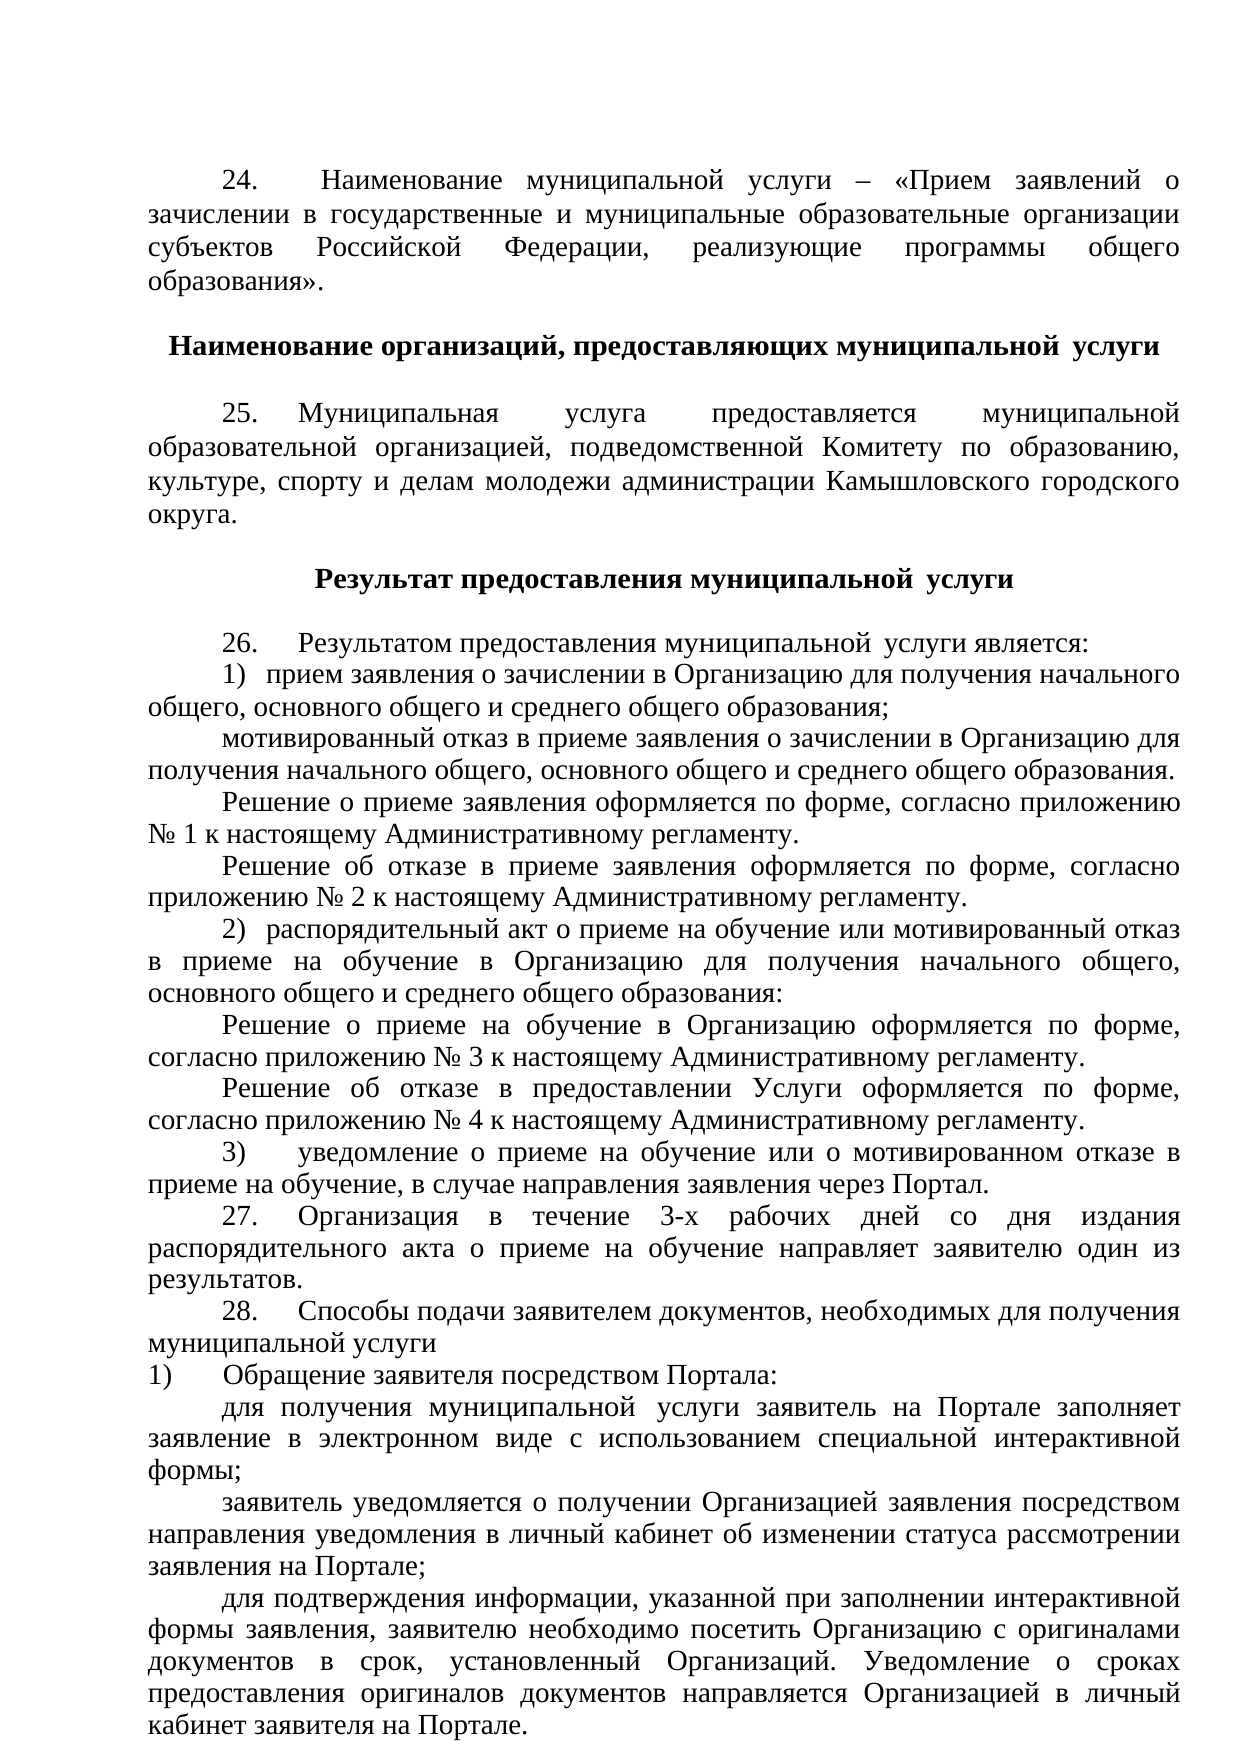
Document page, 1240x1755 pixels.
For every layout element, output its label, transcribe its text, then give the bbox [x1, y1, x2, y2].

text заявитель уведомляется о получении Организацией заявления посредством направления уведомления в личный кабинет об изменении статуса рассмотрении заявления на Портале; [148, 1486, 1181, 1582]
text мотивированный отказ в приеме заявления о зачислении в Организацию для получения начального общего, основного общего и среднего общего образования. [148, 722, 1181, 786]
text для подтверждения информации, указанной при заполнении интерактивной формы заявления, заявителю необходимо посетить Организацию с оригиналами документов в срок, установленный Организаций. Уведомление о сроках предоставления оригиналов документов направляется Организацией в личный кабинет заявителя на Портале. [148, 1582, 1181, 1741]
list Результатом предоставления муниципальной услуги является: [148, 627, 1181, 658]
list распорядительный акт о приеме на обучение или мотивированный отказ в приеме на обучение в Организацию для получения начального общего, основного общего и среднего общего образования: [148, 913, 1181, 1009]
text Решение о приеме на обучение в Организацию оформляется по форме, согласно приложению № 3 к настоящему Административному регламенту. [148, 1009, 1181, 1072]
list уведомление о приеме на обучение или о мотивированном отказе в приеме на обучение, в случае направления заявления через Портал. [148, 1136, 1181, 1199]
list Способы подачи заявителем документов, необходимых для получения муниципальной услуги [148, 1295, 1181, 1359]
text Решение об отказе в предоставлении Услуги оформляется по форме, согласно приложению № 4 к настоящему Административному регламенту. [148, 1072, 1181, 1136]
text Решение о приеме заявления оформляется по форме, согласно приложению № 1 к настоящему Административному регламенту. [148, 786, 1181, 849]
list Муниципальная услуга предоставляется муниципальной образовательной организацией, подведомственной Комитету по образованию, культуре, спорту и делам молодежи администрации Камышловского городского округа. [148, 396, 1181, 530]
list Обращение заявителя посредством Портала: [148, 1359, 1181, 1391]
text для получения муниципальной услуги заявитель на Портале заполняет заявление в электронном виде с использованием специальной интерактивной формы; [148, 1391, 1181, 1486]
subtitle Наименование организаций, предоставляющих муниципальной услуги [148, 330, 1181, 362]
subtitle Результат предоставления муниципальной услуги [148, 563, 1181, 595]
list прием заявления о зачислении в Организацию для получения начального общего, основного общего и среднего общего образования; [148, 658, 1181, 722]
text Решение об отказе в приеме заявления оформляется по форме, согласно приложению № 2 к настоящему Административному регламенту. [148, 849, 1181, 913]
list Организация в течение 3-х рабочих дней со дня издания распорядительного акта о приеме на обучение направляет заявителю один из результатов. [148, 1199, 1181, 1295]
list Наименование муниципальной услуги – «Прием заявлений о зачислении в государственные и муниципальные образовательные организации субъектов Российской Федерации, реализующие программы общего образования». [148, 162, 1181, 297]
